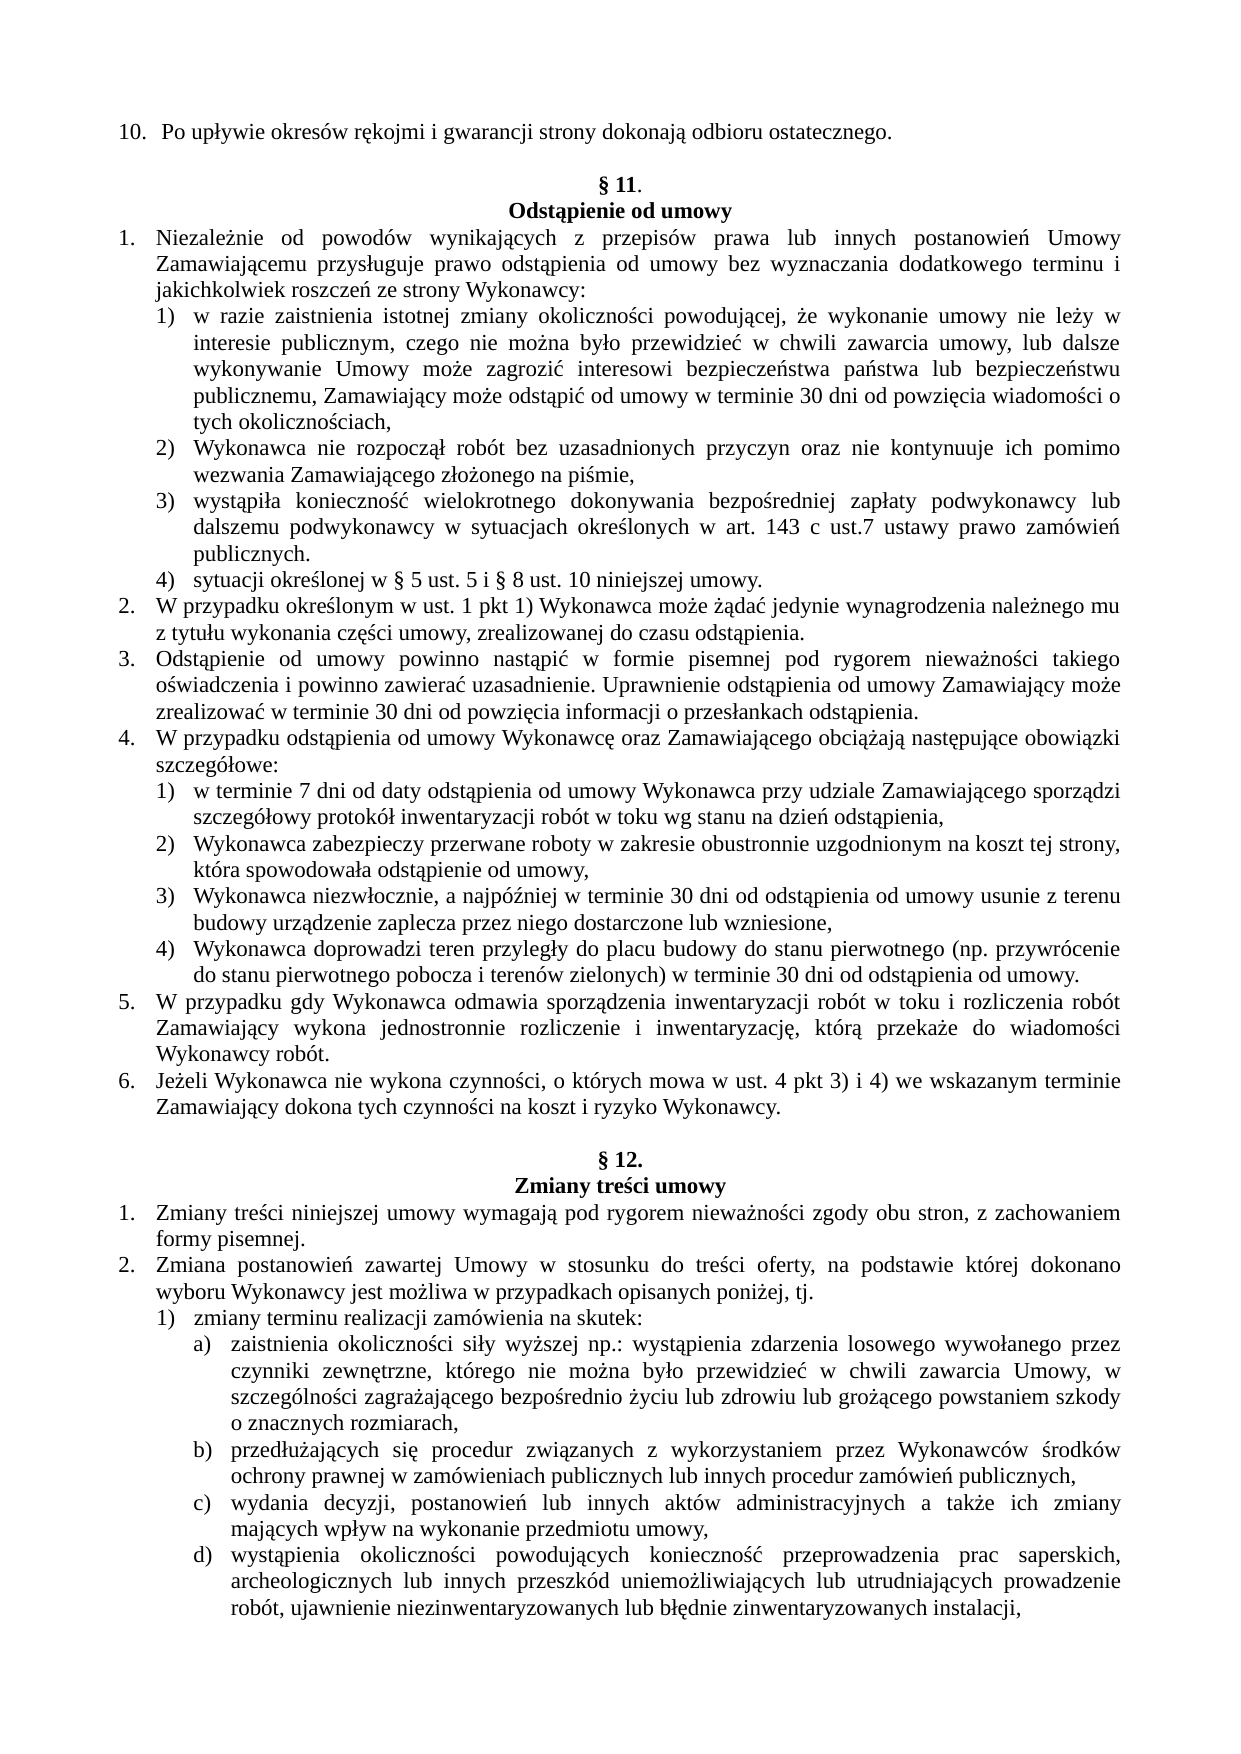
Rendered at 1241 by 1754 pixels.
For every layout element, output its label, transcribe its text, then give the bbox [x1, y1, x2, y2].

list Wykonawca doprowadzi teren przyległy do placu budowy do stanu pierwotnego (np. przywrócenie do stanu pierwotnego pobocza i terenów zielonych) w terminie 30 dni od odstąpienia od umowy. [156, 935, 1122, 988]
list Jeżeli Wykonawca nie wykona czynności, o których mowa w ust. 4 pkt 3) i 4) we wskazanym terminie Zamawiający dokona tych czynności na koszt i ryzyko Wykonawcy. [118, 1067, 1122, 1119]
list w terminie 7 dni od daty odstąpienia od umowy Wykonawca przy udziale Zamawiającego sporządzi szczegółowy protokół inwentaryzacji robót w toku wg stanu na dzień odstąpienia, [156, 777, 1122, 830]
list W przypadku gdy Wykonawca odmawia sporządzenia inwentaryzacji robót w toku i rozliczenia robót Zamawiający wykona jednostronnie rozliczenie i inwentaryzację, którą przekaże do wiadomości Wykonawcy robót. [118, 988, 1122, 1067]
list zaistnienia okoliczności siły wyższej np.: wystąpienia zdarzenia losowego wywołanego przez czynniki zewnętrzne, którego nie można było przewidzieć w chwili zawarcia Umowy, w szczególności zagrażającego bezpośrednio życiu lub zdrowiu lub grożącego powstaniem szkody o znacznych rozmiarach, [193, 1330, 1122, 1436]
list wystąpiła konieczność wielokrotnego dokonywania bezpośredniej zapłaty podwykonawcy lub dalszemu podwykonawcy w sytuacjach określonych w art. 143 c ust.7 ustawy prawo zamówień publicznych. [156, 487, 1122, 566]
list W przypadku odstąpienia od umowy Wykonawcę oraz Zamawiającego obciążają następujące obowiązki szczegółowe: [118, 724, 1122, 777]
list zmiany terminu realizacji zamówienia na skutek: [156, 1304, 1122, 1330]
list wystąpienia okoliczności powodujących konieczność przeprowadzenia prac saperskich, archeologicznych lub innych przeszkód uniemożliwiających lub utrudniających prowadzenie robót, ujawnienie niezinwentaryzowanych lub błędnie zinwentaryzowanych instalacji, [193, 1541, 1122, 1620]
text § 12. [118, 1146, 1122, 1172]
list w razie zaistnienia istotnej zmiany okoliczności powodującej, że wykonanie umowy nie leży w interesie publicznym, czego nie można było przewidzieć w chwili zawarcia umowy, lub dalsze wykonywanie Umowy może zagrozić interesowi bezpieczeństwa państwa lub bezpieczeństwu publicznemu, Zamawiający może odstąpić od umowy w terminie 30 dni od powzięcia wiadomości o tych okolicznościach, [156, 303, 1122, 434]
text Zmiany treści umowy [118, 1172, 1122, 1199]
list Niezależnie od powodów wynikających z przepisów prawa lub innych postanowień Umowy Zamawiającemu przysługuje prawo odstąpienia od umowy bez wyznaczania dodatkowego terminu i jakichkolwiek roszczeń ze strony Wykonawcy: [118, 223, 1122, 303]
text Odstąpienie od umowy [118, 197, 1122, 223]
list przedłużających się procedur związanych z wykorzystaniem przez Wykonawców środków ochrony prawnej w zamówieniach publicznych lub innych procedur zamówień publicznych, [193, 1436, 1122, 1488]
text § 11. [118, 171, 1122, 197]
list Wykonawca zabezpieczy przerwane roboty w zakresie obustronnie uzgodnionym na koszt tej strony, która spowodowała odstąpienie od umowy, [156, 830, 1122, 882]
list Odstąpienie od umowy powinno nastąpić w formie pisemnej pod rygorem nieważności takiego oświadczenia i powinno zawierać uzasadnienie. Uprawnienie odstąpienia od umowy Zamawiający może zrealizować w terminie 30 dni od powzięcia informacji o przesłankach odstąpienia. [118, 645, 1122, 724]
list Po upływie okresów rękojmi i gwarancji strony dokonają odbioru ostatecznego. [118, 118, 1122, 144]
list Wykonawca niezwłocznie, a najpóźniej w terminie 30 dni od odstąpienia od umowy usunie z terenu budowy urządzenie zaplecza przez niego dostarczone lub wzniesione, [156, 882, 1122, 935]
list W przypadku określonym w ust. 1 pkt 1) Wykonawca może żądać jedynie wynagrodzenia należnego mu z tytułu wykonania części umowy, zrealizowanej do czasu odstąpienia. [118, 592, 1122, 645]
list wydania decyzji, postanowień lub innych aktów administracyjnych a także ich zmiany mających wpływ na wykonanie przedmiotu umowy, [193, 1488, 1122, 1541]
list sytuacji określonej w § 5 ust. 5 i § 8 ust. 10 niniejszej umowy. [156, 566, 1122, 592]
list Wykonawca nie rozpoczął robót bez uzasadnionych przyczyn oraz nie kontynuuje ich pomimo wezwania Zamawiającego złożonego na piśmie, [156, 434, 1122, 487]
list Zmiana postanowień zawartej Umowy w stosunku do treści oferty, na podstawie której dokonano wyboru Wykonawcy jest możliwa w przypadkach opisanych poniżej, tj. [118, 1251, 1122, 1304]
list Zmiany treści niniejszej umowy wymagają pod rygorem nieważności zgody obu stron, z zachowaniem formy pisemnej. [118, 1199, 1122, 1251]
